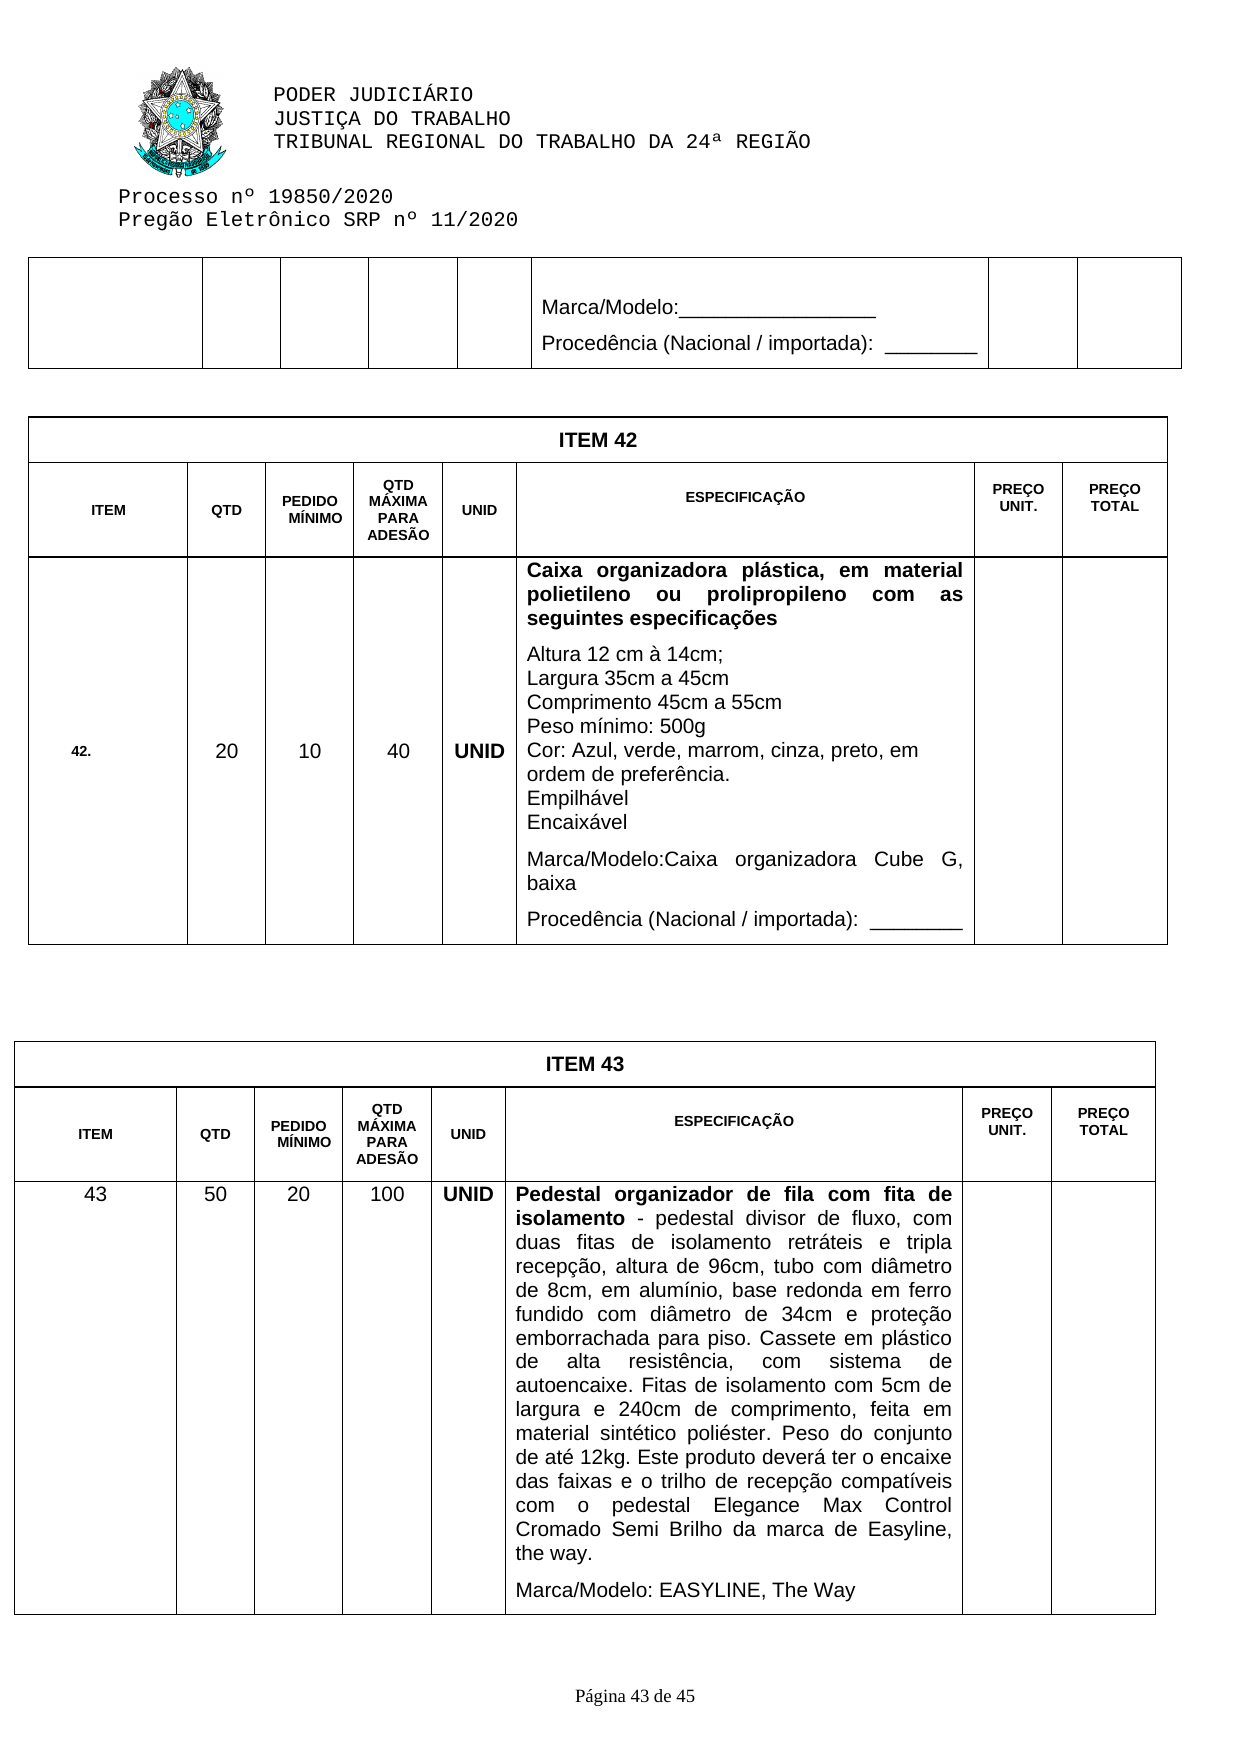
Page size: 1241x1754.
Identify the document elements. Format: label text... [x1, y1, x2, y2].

table_cell Marca/Modelo:_________________ Procedência (Nacional / importada): ________ [532, 258, 988, 367]
table_cell [203, 258, 280, 367]
table_cell QTD [188, 463, 265, 556]
table_cell UNID [443, 558, 516, 944]
table_cell UNID [443, 463, 516, 556]
table_cell [1052, 1182, 1155, 1614]
table_cell [963, 1182, 1051, 1614]
table_cell QTD [177, 1088, 254, 1181]
table_cell [29, 558, 187, 944]
table_cell PEDIDO MÍNIMO [255, 1088, 342, 1181]
table_cell [29, 258, 202, 367]
table_cell PREÇO TOTAL [1052, 1088, 1155, 1181]
table_header ITEM 42 [29, 418, 1167, 462]
table_cell 50 [177, 1182, 254, 1614]
table_cell Pedestal organizador de fila com fita de isolamento - pedestal divisor de fluxo, com duas fitas de isolamento retráteis e tripla recepção, altura de 96cm, tubo com diâmetro de 8cm, em alumínio, base redonda em ferro fundido com diâmetro de 34cm e proteção emborrachada para piso. Cassete em plástico de alta resistência, com sistema de autoencaixe. Fitas de isolamento com 5cm de largura e 240cm de comprimento, feita em material sintético poliéster. Peso do conjunto de até 12kg. Este produto deverá ter o encaixe das faixas e o trilho de recepção compatíveis com o pedestal Elegance Max Control Cromado Semi Brilho da marca de Easyline, the way. Marca/Modelo: EASYLINE, The Way [506, 1182, 962, 1614]
table_cell ITEM [29, 463, 187, 556]
table_cell [975, 558, 1062, 944]
table_cell [281, 258, 368, 367]
table_cell QTD MÁXIMA PARA ADESÃO [354, 463, 442, 556]
table_cell UNID [432, 1088, 505, 1181]
table_cell PEDIDO MÍNIMO [266, 463, 353, 556]
table_cell 20 [188, 558, 265, 944]
table_cell [369, 258, 457, 367]
table_cell 10 [266, 558, 353, 944]
table_cell PREÇO UNIT. [963, 1088, 1051, 1181]
table_cell 43 [15, 1182, 176, 1614]
table_cell Caixa organizadora plástica, em material polietileno ou prolipropileno com as seguintes especificações Altura 12 cm à 14cm; Largura 35cm a 45cm Comprimento 45cm a 55cm Peso mínimo: 500g Cor: Azul, verde, marrom, cinza, preto, em ordem de preferência. Empilhável Encaixável Marca/Modelo:Caixa organizadora Cube G, baixa Procedência (Nacional / importada): ________ [517, 558, 974, 944]
picture [133, 66, 228, 178]
table_cell PREÇO UNIT. [975, 463, 1062, 556]
table_cell QTD MÁXIMA PARA ADESÃO [343, 1088, 431, 1181]
table_cell [989, 258, 1077, 367]
table_cell ITEM [15, 1088, 176, 1181]
table_cell 20 [255, 1182, 342, 1614]
table_cell ESPECIFICAÇÃO [517, 463, 974, 556]
table_cell 40 [354, 558, 442, 944]
table_cell [1078, 258, 1181, 367]
table_cell [1063, 558, 1167, 944]
table_cell ESPECIFICAÇÃO [506, 1088, 962, 1181]
table_cell PREÇO TOTAL [1063, 463, 1167, 556]
table_cell UNID [432, 1182, 505, 1614]
table_cell 100 [343, 1182, 431, 1614]
table_cell [458, 258, 531, 367]
table_header ITEM 43 [15, 1042, 1155, 1086]
